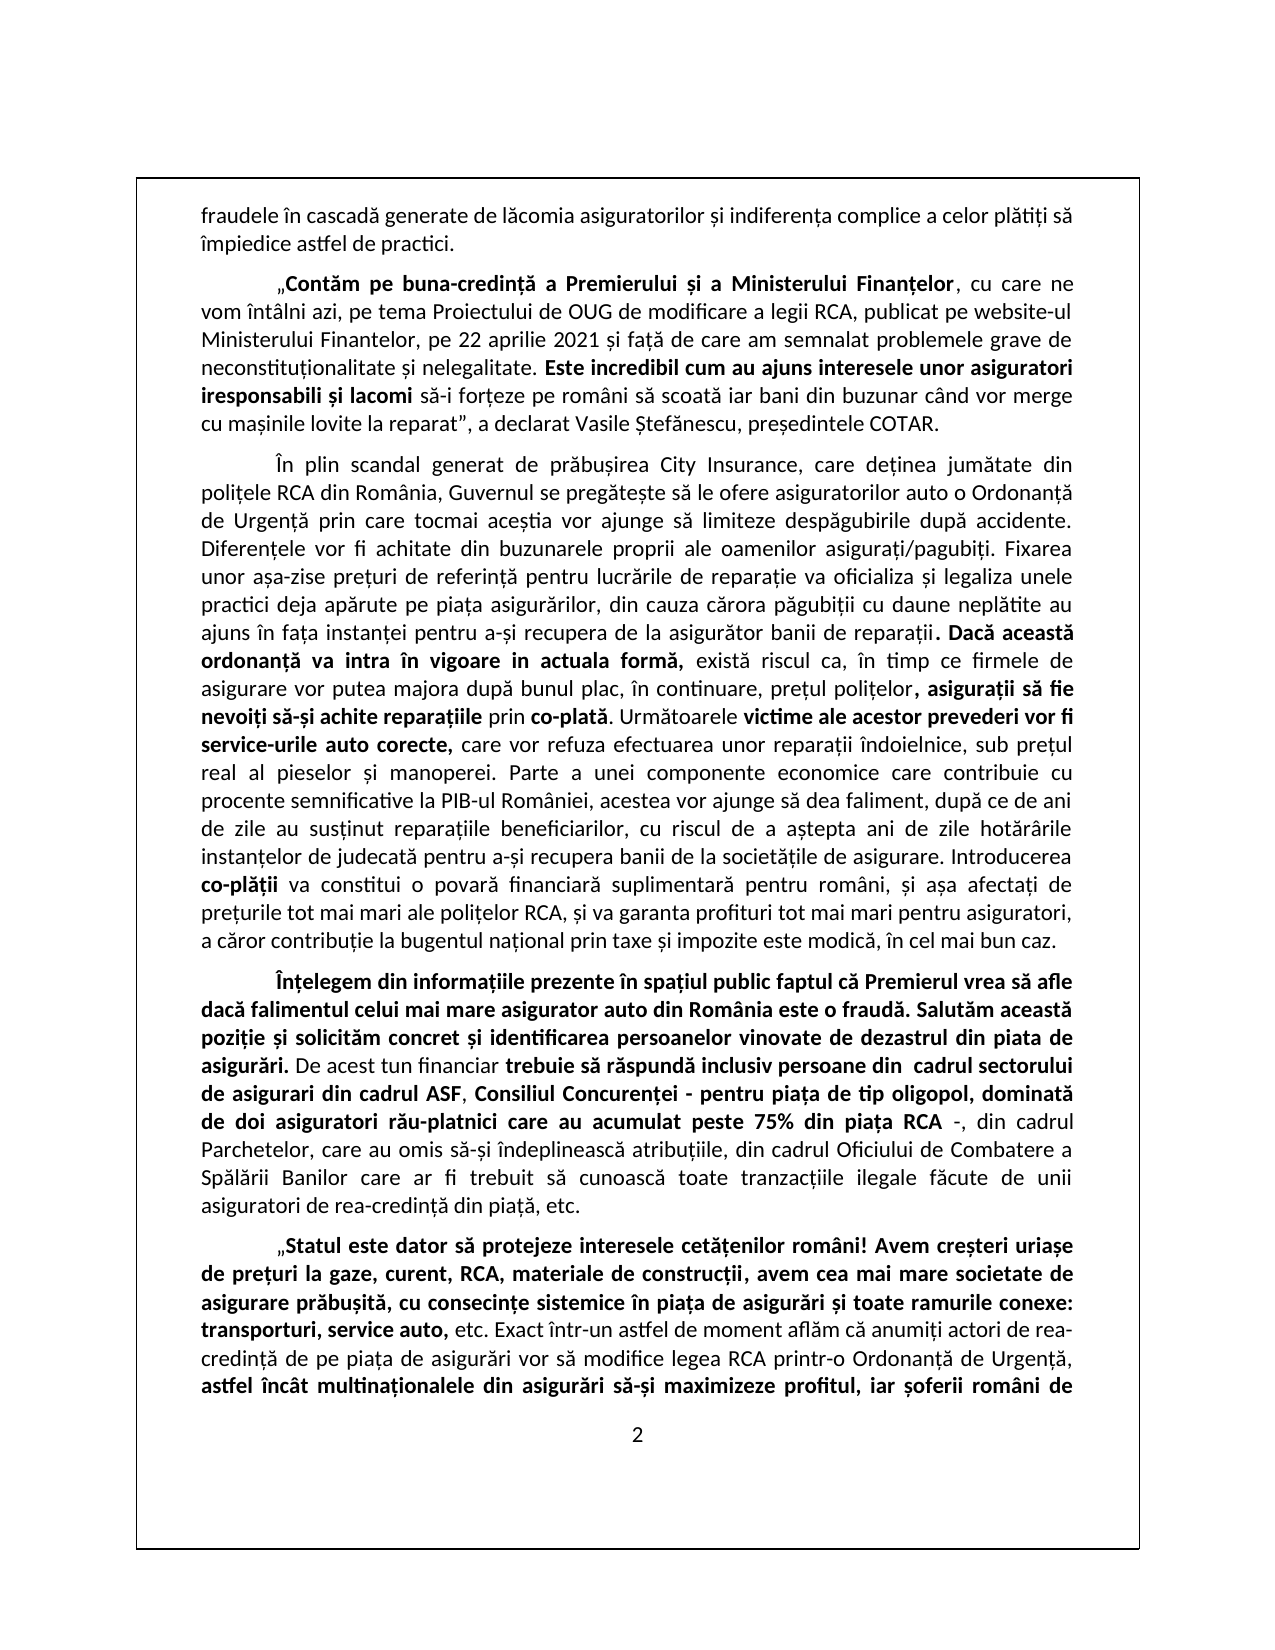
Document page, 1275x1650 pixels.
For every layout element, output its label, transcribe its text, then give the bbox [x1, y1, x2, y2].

text Înțelegem din informațiile prezente în spațiul public faptul că Premierul vrea să afle dacă falimentul celui mai mare asigurator auto din România este o fraudă. Salutăm această poziție și solicităm concret și identificarea persoanelor vinovate de dezastrul din piata de asigurări. De acest tun financiar trebuie să răspundă inclusiv persoane din cadrul sectorului de asigurari din cadrul ASF, Consiliul Concurenței - pentru piața de tip oligopol, dominată de doi asiguratori rău-platnici care au acumulat peste 75% din piața RCA -, din cadrul Parchetelor, care au omis să-și îndeplinească atribuțiile, din cadrul Oficiului de Combatere a Spălării Banilor care ar fi trebuit să cunoască toate tranzacțiile ilegale făcute de unii asiguratori de rea-credință din piață, etc. [201, 967, 1074, 1219]
text „Contăm pe buna-credință a Premierului și a Ministerului Finanțelor, cu care ne vom întâlni azi, pe tema Proiectului de OUG de modificare a legii RCA, publicat pe website-ul Ministerului Finantelor, pe 22 aprilie 2021 și față de care am semnalat problemele grave de neconstituționalitate și nelegalitate. Este incredibil cum au ajuns interesele unor asiguratori iresponsabili și lacomi să-i forțeze pe români să scoată iar bani din buzunar când vor merge cu mașinile lovite la reparat”, a declarat Vasile Ștefănescu, președintele COTAR. [201, 269, 1074, 437]
text fraudele în cascadă generate de lăcomia asiguratorilor și indiferența complice a celor plătiți să împiedice astfel de practici. [201, 201, 1074, 257]
text „Statul este dator să protejeze interesele cetățenilor români! Avem creșteri uriașe de prețuri la gaze, curent, RCA, materiale de construcții, avem cea mai mare societate de asigurare prăbușită, cu consecințe sistemice în piața de asigurări și toate ramurile conexe: transporturi, service auto, etc. Exact într-un astfel de moment aflăm că anumiți actori de rea-credință de pe piața de asigurări vor să modifice legea RCA printr-o Ordonanță de Urgență, astfel încât multinaționalele din asigurări să-și maximizeze profitul, iar șoferii români de [201, 1232, 1074, 1400]
text În plin scandal generat de prăbușirea City Insurance, care deținea jumătate din polițele RCA din România, Guvernul se pregătește să le ofere asiguratorilor auto o Ordonanță de Urgență prin care tocmai aceștia vor ajunge să limiteze despăgubirile după accidente. Diferențele vor fi achitate din buzunarele proprii ale oamenilor asigurați/pagubiți. Fixarea unor așa-zise prețuri de referință pentru lucrările de reparație va oficializa și legaliza unele practici deja apărute pe piața asigurărilor, din cauza cărora păgubiții cu daune neplătite au ajuns în fața instanței pentru a-și recupera de la asigurător banii de reparații. Dacă această ordonanță va intra în vigoare in actuala formă, există riscul ca, în timp ce firmele de asigurare vor putea majora după bunul plac, în continuare, prețul polițelor, asigurații să fie nevoiți să-și achite reparațiile prin co-plată. Următoarele victime ale acestor prevederi vor fi service-urile auto corecte, care vor refuza efectuarea unor reparații îndoielnice, sub prețul real al pieselor și manoperei. Parte a unei componente economice care contribuie cu procente semnificative la PIB-ul României, acestea vor ajunge să dea faliment, după ce de ani de zile au susținut reparațiile beneficiarilor, cu riscul de a aștepta ani de zile hotărârile instanțelor de judecată pentru a-și recupera banii de la societățile de asigurare. Introducerea co-plății va constitui o povară financiară suplimentară pentru români, și așa afectați de prețurile tot mai mari ale polițelor RCA, și va garanta profituri tot mai mari pentru asiguratori, a căror contribuție la bugentul național prin taxe și impozite este modică, în cel mai bun caz. [201, 450, 1074, 954]
